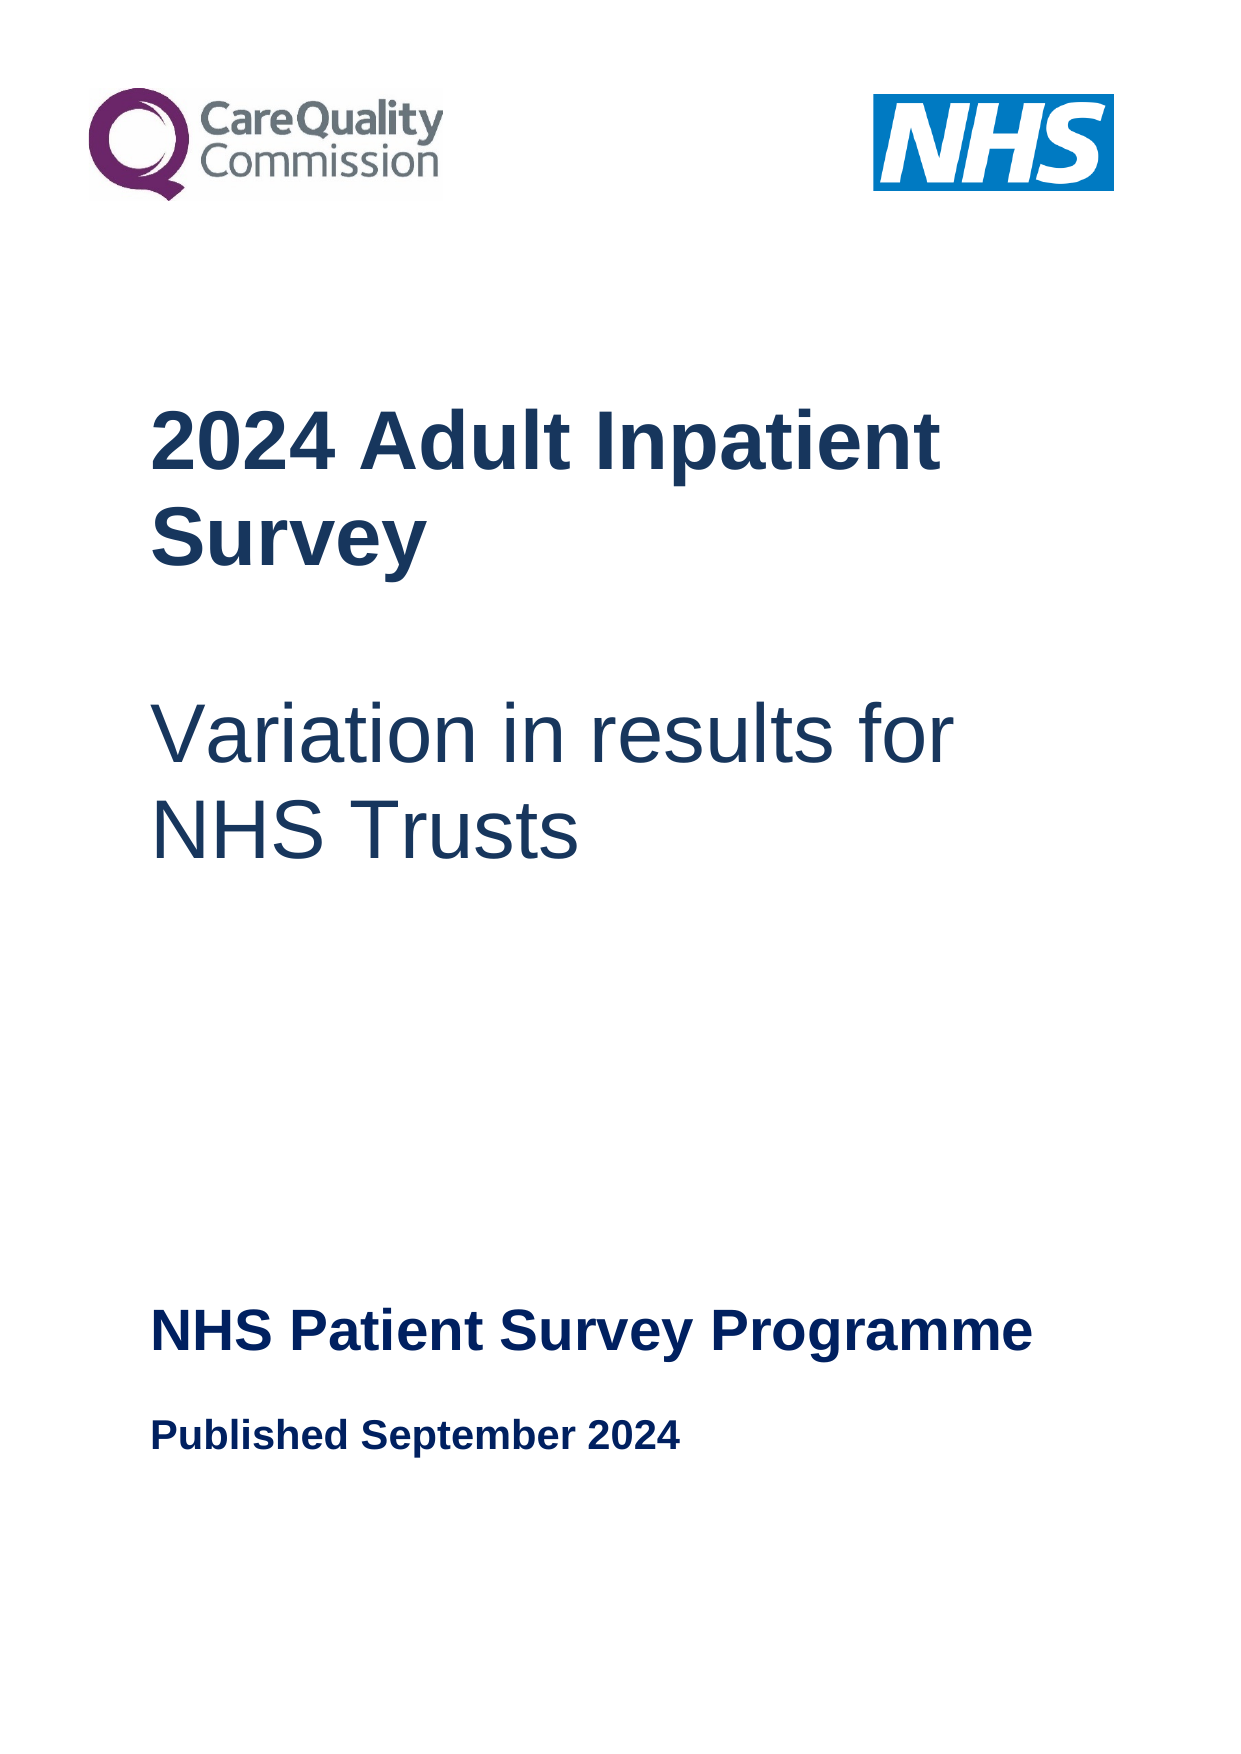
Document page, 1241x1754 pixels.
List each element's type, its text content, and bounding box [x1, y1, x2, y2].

text Variation in results for NHS Trusts [150, 684, 1090, 876]
text NHS Patient Survey Programme [150, 1295, 1090, 1362]
text Survey [150, 487, 1090, 583]
text 2024 Adult Inpatient [150, 391, 1090, 487]
text Ignificance [443, 150, 873, 178]
text Published September 2024 [150, 1410, 1090, 1458]
